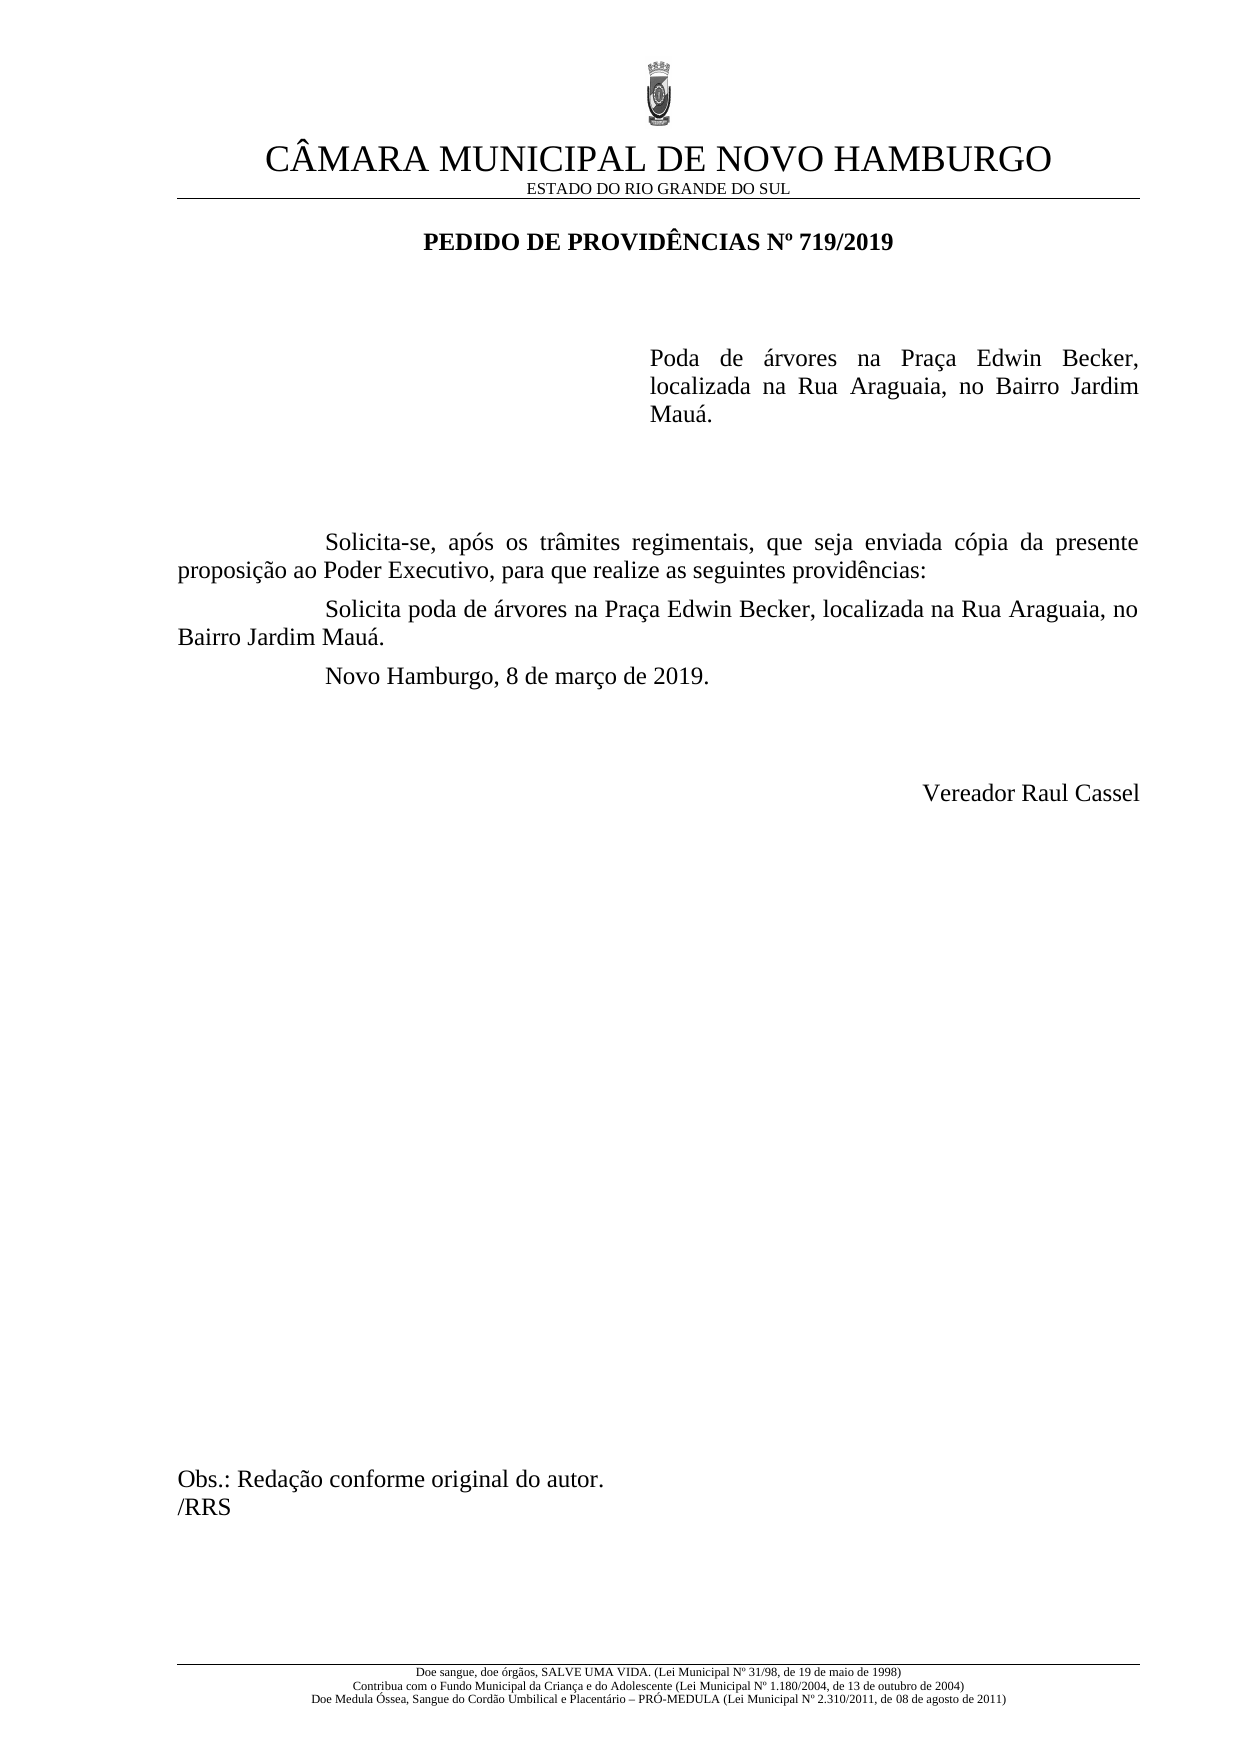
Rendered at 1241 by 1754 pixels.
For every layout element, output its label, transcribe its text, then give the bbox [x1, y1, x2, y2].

text Solicita poda de árvores na Praça Edwin Becker, localizada na Rua Araguaia, no Bairro Jardim Mauá. [177, 595, 1140, 651]
text Obs.: Redação conforme original do autor. [177, 1465, 1140, 1493]
text Solicita-se, após os trâmites regimentais, que seja enviada cópia da presente proposição ao Poder Executivo, para que realize as seguintes providências: [177, 528, 1140, 583]
text /RRS [177, 1493, 1140, 1521]
text Poda de árvores na Praça Edwin Becker, localizada na Rua Araguaia, no Bairro Jardim Mauá. [649, 344, 1140, 428]
text Vereador Raul Cassel [177, 779, 1140, 806]
text PEDIDO DE PROVIDÊNCIAS Nº 719/2019 [177, 228, 1140, 256]
text Novo Hamburgo, 8 de março de 2019. [177, 662, 1140, 690]
